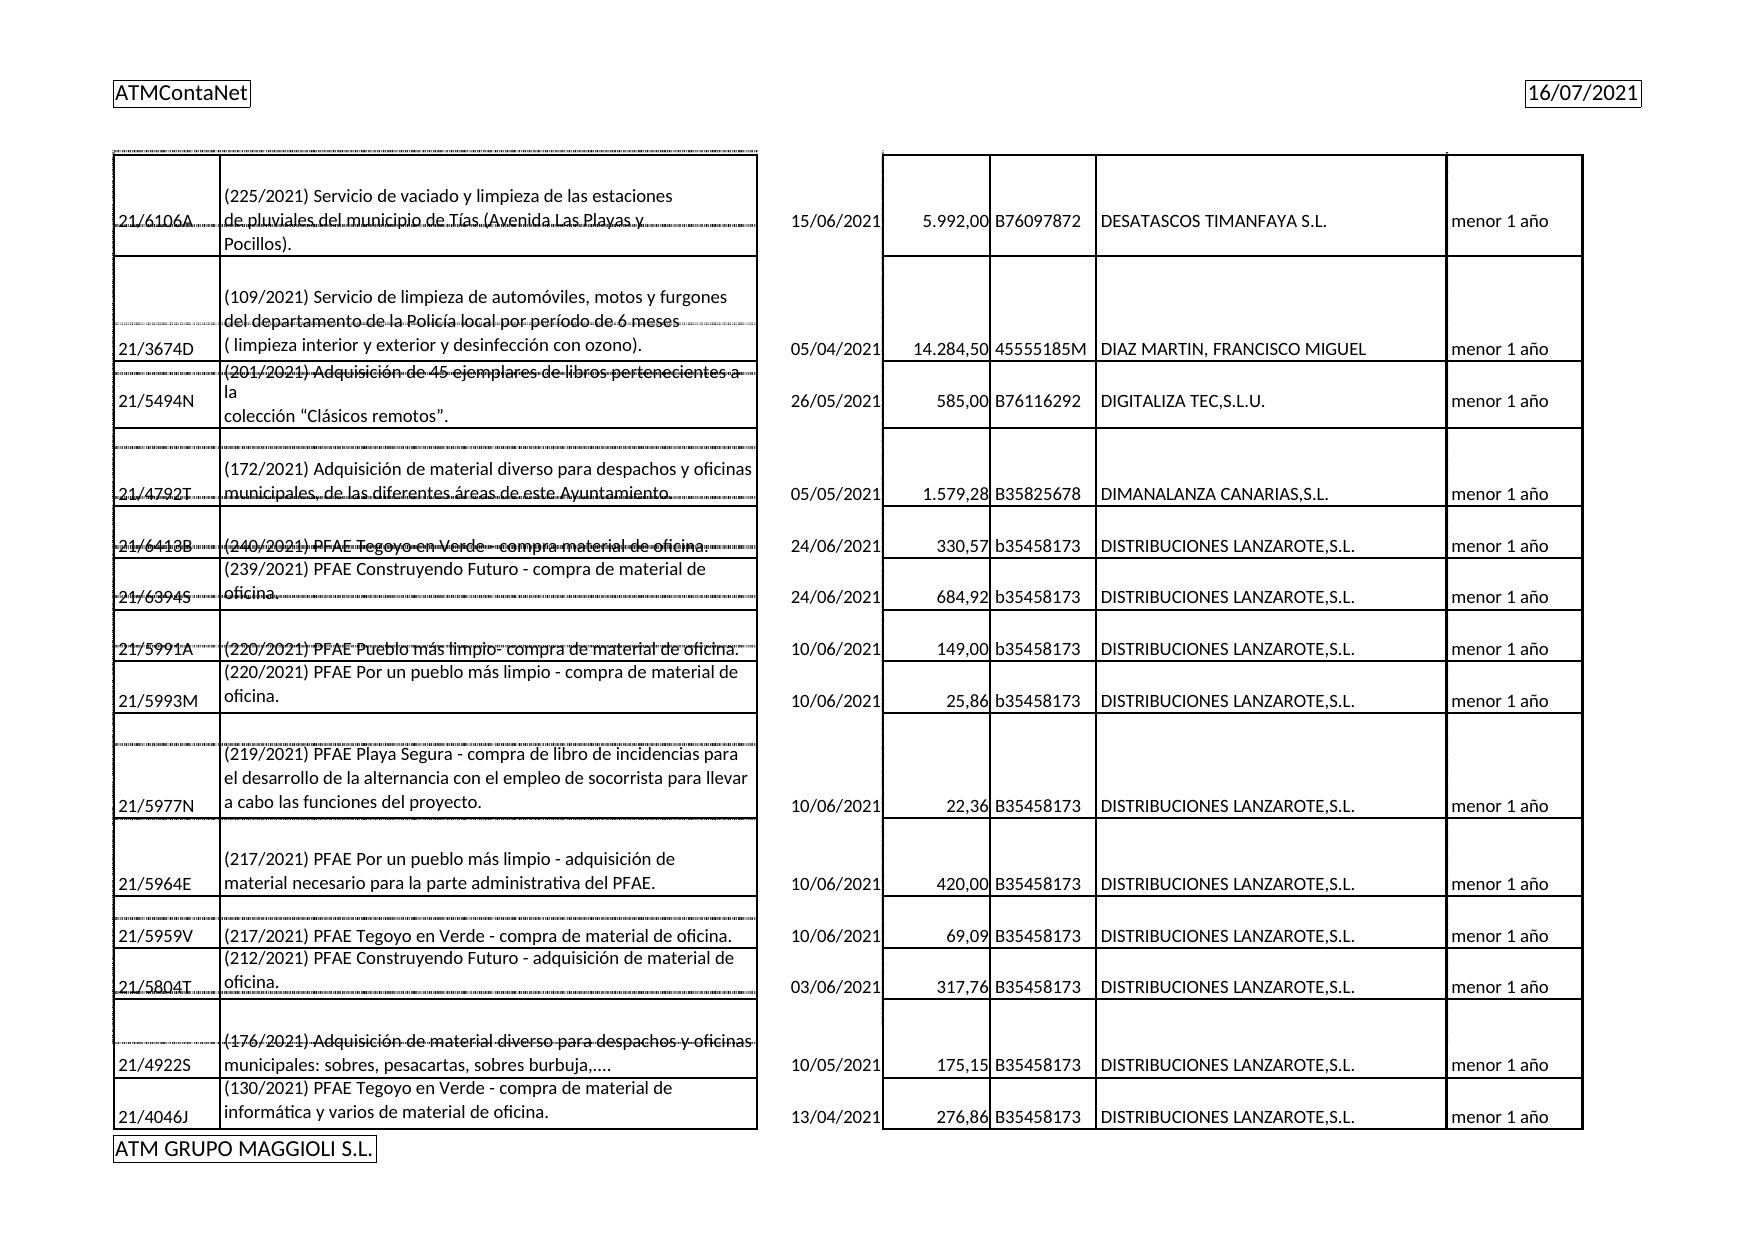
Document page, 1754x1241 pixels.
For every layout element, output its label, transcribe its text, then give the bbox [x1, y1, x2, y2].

table_cell [221, 499, 756, 505]
table_cell (201/2021) Adquisición de 45 ejemplares de libros pertenecientes a la colección “Clásicos remotos”. [221, 375, 756, 427]
table_cell menor 1 año [1449, 362, 1581, 427]
table_cell 45555185M [991, 257, 1095, 360]
table_cell [115, 362, 219, 372]
table_cell DISTRIBUCIONES LANZAROTE,S.L. [1097, 559, 1445, 608]
table_cell (172/2021) Adquisición de material diverso para despachos y oficinas municipales, de las diferentes áreas de este Ayuntamiento. [221, 449, 756, 496]
table_cell 05/04/2021 [758, 255, 881, 360]
table_cell 21/5991A [115, 611, 219, 645]
table_header (225/2021) Servicio de vaciado y limpieza de las estaciones de pluviales del municipio de Tías (Avenida Las Playas y [221, 156, 756, 224]
table_cell [221, 429, 756, 446]
table_cell 21/5964E [115, 820, 219, 895]
table_cell DISTRIBUCIONES LANZAROTE,S.L. [1097, 819, 1445, 895]
table_cell DIAZ MARTIN, FRANCISCO MIGUEL [1097, 257, 1445, 360]
table_cell 21/4922S [115, 1044, 219, 1077]
table_cell B35458173 [991, 1000, 1095, 1077]
table_cell 684,92 [884, 559, 989, 608]
table_header B76097872 [991, 156, 1095, 255]
table_cell menor 1 año [1449, 429, 1581, 505]
table_cell [115, 499, 219, 505]
table_cell 21/5959V [115, 920, 219, 947]
table_cell 24/06/2021 [758, 505, 881, 557]
table_cell 21/3674D [115, 325, 219, 360]
table_cell [221, 994, 756, 998]
table_cell DISTRIBUCIONES LANZAROTE,S.L. [1097, 1079, 1445, 1128]
table_cell b35458173 [991, 507, 1095, 557]
table_cell 21/4046J [115, 1079, 219, 1128]
table_cell 21/5991A [115, 648, 219, 660]
table_cell DISTRIBUCIONES LANZAROTE,S.L. [1097, 949, 1445, 998]
table_cell 21/5494N [115, 375, 219, 427]
table_cell 22,36 [884, 714, 989, 817]
table_cell 276,86 [884, 1079, 989, 1128]
table_cell [115, 429, 219, 446]
table_cell B35458173 [991, 1079, 1095, 1128]
table_cell b35458173 [991, 662, 1095, 712]
table_cell menor 1 año [1449, 949, 1581, 998]
table_cell B35458173 [991, 949, 1095, 998]
table_cell (239/2021) PFAE Construyendo Futuro - compra de material de oficina. [221, 598, 756, 608]
table_cell DISTRIBUCIONES LANZAROTE,S.L. [1097, 1000, 1445, 1077]
table_cell (130/2021) PFAE Tegoyo en Verde - compra de material de informática y varios de material de oficina. [221, 1079, 756, 1128]
table_cell (239/2021) PFAE Construyendo Futuro - compra de material de oficina. [221, 559, 756, 595]
table_cell menor 1 año [1449, 257, 1581, 360]
table_cell 149,00 [884, 611, 989, 660]
table_cell (220/2021) PFAE Por un pueblo más limpio - compra de material de oficina. [221, 662, 756, 712]
table_cell (212/2021) PFAE Construyendo Futuro - adquisición de material de oficina. [221, 949, 756, 991]
table_cell [115, 714, 219, 743]
table_cell [115, 257, 219, 322]
table_header Pocillos). [221, 227, 756, 255]
table_header menor 1 año [1449, 156, 1581, 255]
table_cell DIGITALIZA TEC,S.L.U. [1097, 362, 1445, 427]
table_cell (217/2021) PFAE Tegoyo en Verde - compra de material de oficina. [221, 920, 756, 947]
table_cell menor 1 año [1448, 1079, 1581, 1128]
table_cell 21/4792T [115, 449, 219, 496]
table_cell DISTRIBUCIONES LANZAROTE,S.L. [1097, 897, 1445, 947]
table_header DESATASCOS TIMANFAYA S.L. [1097, 156, 1445, 255]
table_cell 24/06/2021 [758, 557, 881, 608]
table_cell DISTRIBUCIONES LANZAROTE,S.L. [1097, 507, 1445, 557]
table_cell (220/2021) PFAE Pueblo más limpio- compra de material de oficina. [221, 611, 756, 645]
table_header 5.992,00 [884, 156, 989, 255]
table_cell 21/6394S [115, 559, 219, 595]
table_cell 317,76 [884, 949, 989, 998]
table_cell DISTRIBUCIONES LANZAROTE,S.L. [1097, 662, 1445, 712]
table_cell DIMANALANZA CANARIAS,S.L. [1097, 429, 1445, 505]
table_header 21/6106A [115, 156, 219, 224]
table_cell 585,00 [884, 362, 989, 427]
table_cell (109/2021) Servicio de limpieza de automóviles, motos y furgones del departamento de la Policía local por período de 6 meses ( limpieza interior y exterior y desinfección con ozono). [221, 257, 756, 322]
table_cell 69,09 [884, 897, 989, 947]
table_cell (176/2021) Adquisición de material diverso para despachos y oficinas municipales: sobres, pesacartas, sobres burbuja,.... [221, 1044, 756, 1077]
table_cell B35458173 [991, 714, 1095, 817]
table_cell (219/2021) PFAE Playa Segura - compra de libro de incidencias para el desarrollo de la alternancia con el empleo de socorrista para llevar a cabo las funciones del proyecto. [221, 746, 756, 817]
table_cell 21/5804T [115, 949, 219, 991]
table_cell (240/2021) PFAE Tegoyo en Verde - compra material de oficina. [221, 549, 756, 557]
table_cell (220/2021) PFAE Pueblo más limpio- compra de material de oficina. [221, 648, 756, 660]
table_cell menor 1 año [1449, 662, 1581, 712]
table_cell B35825678 [991, 429, 1095, 505]
table_cell 10/06/2021 [758, 609, 881, 660]
table_cell 1.579,28 [884, 429, 989, 505]
table_cell 21/5993M [115, 662, 219, 712]
table_cell 14.284,50 [884, 257, 989, 360]
table_cell menor 1 año [1449, 507, 1581, 557]
table_cell 10/06/2021 [758, 817, 881, 895]
table_cell 21/6413B [115, 507, 219, 545]
table_cell 03/06/2021 [758, 947, 881, 998]
table_cell menor 1 año [1449, 714, 1581, 817]
table_cell 13/04/2021 [758, 1077, 882, 1128]
table_cell 25,86 [884, 662, 989, 712]
table_cell menor 1 año [1449, 819, 1581, 895]
table_cell b35458173 [991, 559, 1095, 608]
table_cell 10/06/2021 [758, 712, 881, 817]
table_cell 175,15 [884, 1000, 989, 1077]
table_cell 420,00 [884, 819, 989, 895]
table_cell menor 1 año [1449, 559, 1581, 608]
table_cell 21/5977N [115, 746, 219, 817]
table_cell B35458173 [991, 897, 1095, 947]
table_cell 10/05/2021 [758, 998, 882, 1077]
table_cell DISTRIBUCIONES LANZAROTE,S.L. [1097, 611, 1445, 660]
table_cell 21/6413B [115, 549, 219, 557]
table_cell menor 1 año [1449, 897, 1581, 947]
table_cell [115, 1000, 219, 1042]
table_cell (217/2021) PFAE Por un pueblo más limpio - adquisición de material necesario para la parte administrativa del PFAE. [221, 820, 756, 895]
table_cell [115, 897, 219, 917]
table_cell B76116292 [991, 362, 1095, 427]
table_cell (240/2021) PFAE Tegoyo en Verde - compra material de oficina. [221, 507, 756, 545]
table_cell [221, 897, 756, 917]
table_cell 05/05/2021 [758, 427, 881, 505]
table_cell B35458173 [991, 819, 1095, 895]
table_cell (201/2021) Adquisición de 45 ejemplares de libros pertenecientes a la colección “Clásicos remotos”. [221, 362, 756, 372]
table_cell [221, 714, 756, 743]
table_cell 10/06/2021 [758, 895, 881, 947]
table_cell DISTRIBUCIONES LANZAROTE,S.L. [1097, 714, 1445, 817]
table_cell menor 1 año [1449, 611, 1581, 660]
table_cell (176/2021) Adquisición de material diverso para despachos y oficinas municipales: sobres, pesacartas, sobres burbuja,.... [221, 1000, 756, 1042]
table_header 21/6106A [115, 227, 219, 255]
table_cell [115, 994, 219, 998]
table_cell (109/2021) Servicio de limpieza de automóviles, motos y furgones del departamento de la Policía local por período de 6 meses ( limpieza interior y exterior y desinfección con ozono). [221, 325, 756, 360]
table_cell 21/6394S [115, 598, 219, 608]
table_cell 330,57 [884, 507, 989, 557]
table_cell 10/06/2021 [758, 660, 881, 712]
table_cell 26/05/2021 [758, 360, 881, 427]
table_cell b35458173 [991, 611, 1095, 660]
table_cell menor 1 año [1448, 1000, 1581, 1077]
table_header 15/06/2021 [758, 154, 881, 255]
